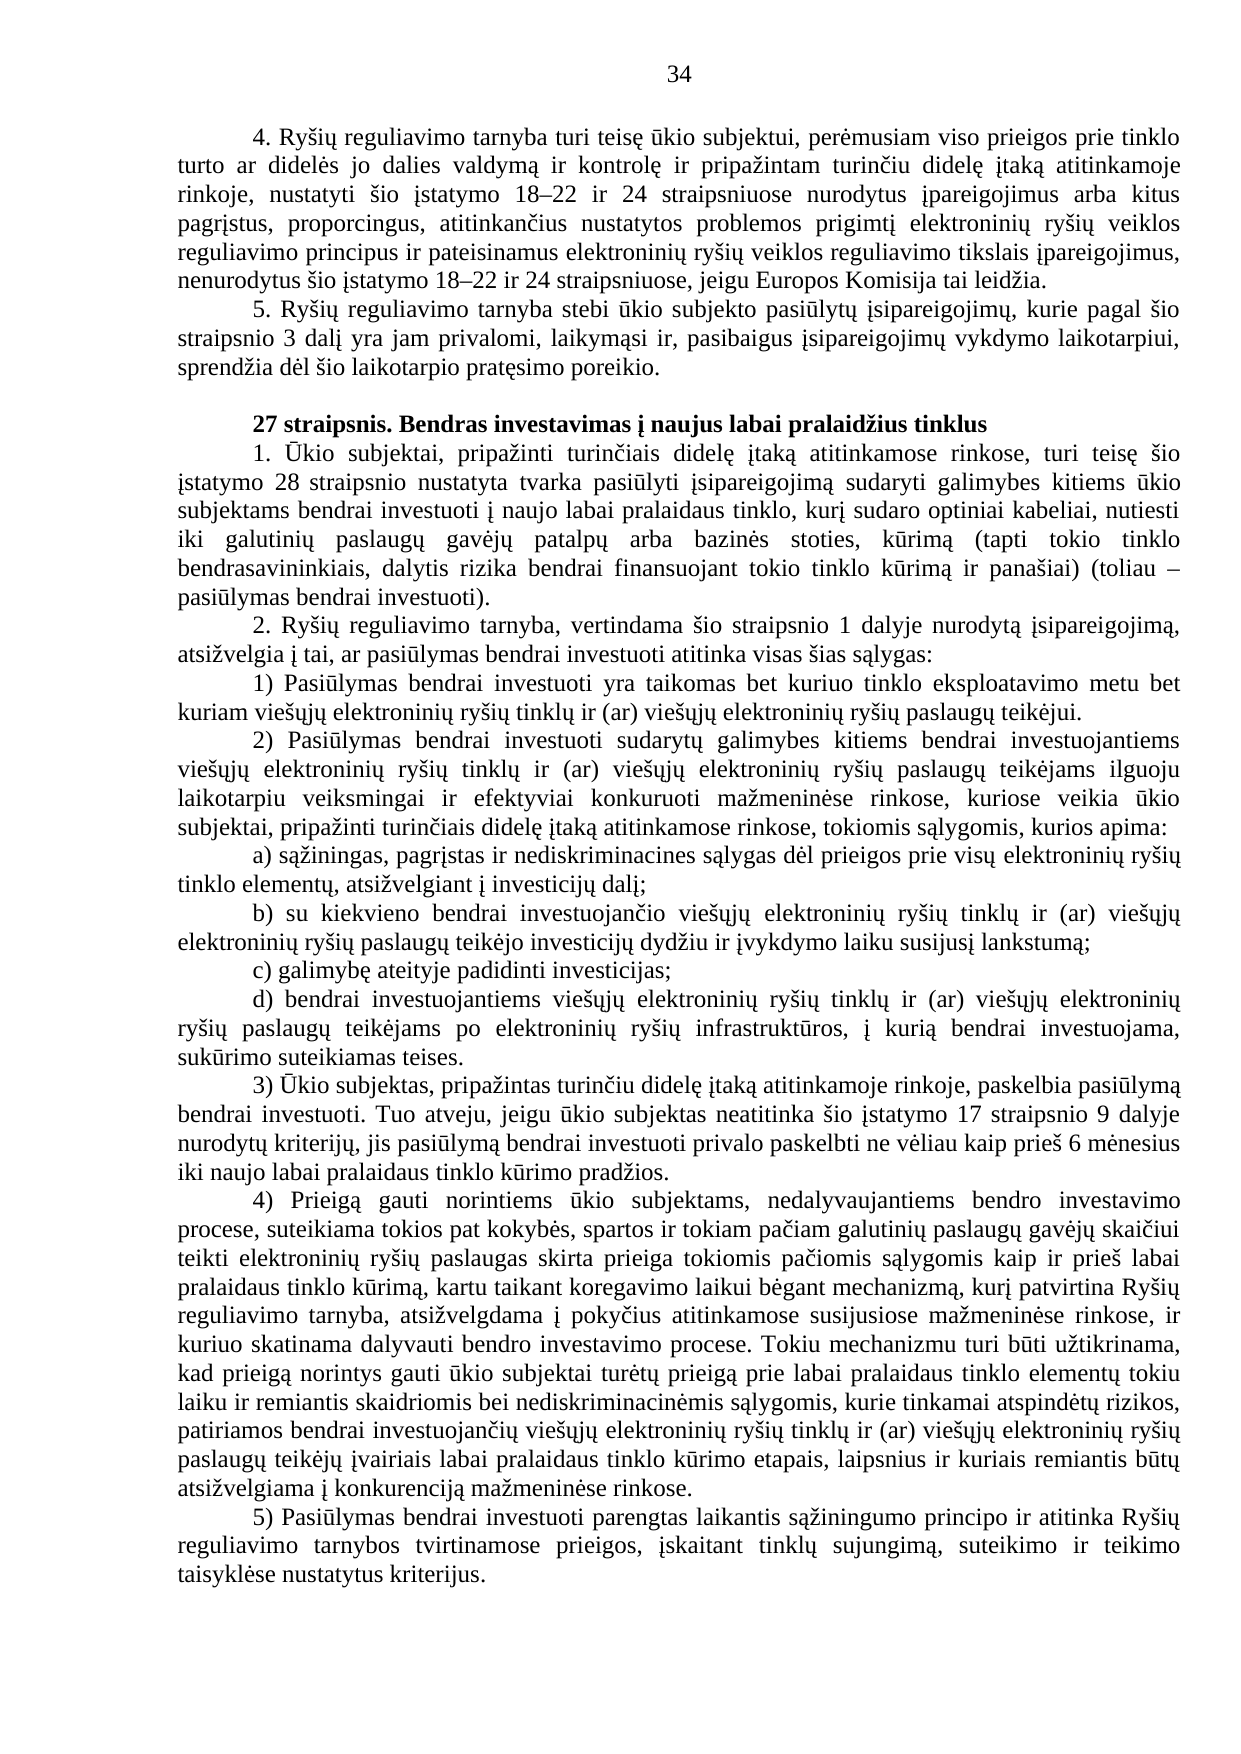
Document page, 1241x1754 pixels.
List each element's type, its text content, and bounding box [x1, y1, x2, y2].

text 1) Pasiūlymas bendrai investuoti yra taikomas bet kuriuo tinklo eksploatavimo metu bet kuriam viešųjų elektroninių ryšių tinklų ir (ar) viešųjų elektroninių ryšių paslaugų teikėjui. [177, 668, 1181, 726]
text 2) Pasiūlymas bendrai investuoti sudarytų galimybes kitiems bendrai investuojantiems viešųjų elektroninių ryšių tinklų ir (ar) viešųjų elektroninių ryšių paslaugų teikėjams ilguoju laikotarpiu veiksmingai ir efektyviai konkuruoti mažmeninėse rinkose, kuriose veikia ūkio subjektai, pripažinti turinčiais didelę įtaką atitinkamose rinkose, tokiomis sąlygomis, kurios apima: [177, 726, 1181, 841]
text 27 straipsnis. Bendras investavimas į naujus labai pralaidžius tinklus [177, 409, 1181, 438]
text 4) Prieigą gauti norintiems ūkio subjektams, nedalyvaujantiems bendro investavimo procese, suteikiama tokios pat kokybės, spartos ir tokiam pačiam galutinių paslaugų gavėjų skaičiui teikti elektroninių ryšių paslaugas skirta prieiga tokiomis pačiomis sąlygomis kaip ir prieš labai pralaidaus tinklo kūrimą, kartu taikant koregavimo laikui bėgant mechanizmą, kurį patvirtina Ryšių reguliavimo tarnyba, atsižvelgdama į pokyčius atitinkamose susijusiose mažmeninėse rinkose, ir kuriuo skatinama dalyvauti bendro investavimo procese. Tokiu mechanizmu turi būti užtikrinama, kad prieigą norintys gauti ūkio subjektai turėtų prieigą prie labai pralaidaus tinklo elementų tokiu laiku ir remiantis skaidriomis bei nediskriminacinėmis sąlygomis, kurie tinkamai atspindėtų rizikos, patiriamos bendrai investuojančių viešųjų elektroninių ryšių tinklų ir (ar) viešųjų elektroninių ryšių paslaugų teikėjų įvairiais labai pralaidaus tinklo kūrimo etapais, laipsnius ir kuriais remiantis būtų atsižvelgiama į konkurenciją mažmeninėse rinkose. [177, 1186, 1181, 1502]
text d) bendrai investuojantiems viešųjų elektroninių ryšių tinklų ir (ar) viešųjų elektroninių ryšių paslaugų teikėjams po elektroninių ryšių infrastruktūros, į kurią bendrai investuojama, sukūrimo suteikiamas teises. [177, 984, 1181, 1071]
text a) sąžiningas, pagrįstas ir nediskriminacines sąlygas dėl prieigos prie visų elektroninių ryšių tinklo elementų, atsižvelgiant į investicijų dalį; [177, 841, 1181, 898]
text 5) Pasiūlymas bendrai investuoti parengtas laikantis sąžiningumo principo ir atitinka Ryšių reguliavimo tarnybos tvirtinamose prieigos, įskaitant tinklų sujungimą, suteikimo ir teikimo taisyklėse nustatytus kriterijus. [177, 1502, 1181, 1588]
text 4. Ryšių reguliavimo tarnyba turi teisę ūkio subjektui, perėmusiam viso prieigos prie tinklo turto ar didelės jo dalies valdymą ir kontrolę ir pripažintam turinčiu didelę įtaką atitinkamoje rinkoje, nustatyti šio įstatymo 18–22 ir 24 straipsniuose nurodytus įpareigojimus arba kitus pagrįstus, proporcingus, atitinkančius nustatytos problemos prigimtį elektroninių ryšių veiklos reguliavimo principus ir pateisinamus elektroninių ryšių veiklos reguliavimo tikslais įpareigojimus, nenurodytus šio įstatymo 18–22 ir 24 straipsniuose, jeigu Europos Komisija tai leidžia. [177, 122, 1181, 294]
text 5. Ryšių reguliavimo tarnyba stebi ūkio subjekto pasiūlytų įsipareigojimų, kurie pagal šio straipsnio 3 dalį yra jam privalomi, laikymąsi ir, pasibaigus įsipareigojimų vykdymo laikotarpiui, sprendžia dėl šio laikotarpio pratęsimo poreikio. [177, 294, 1181, 381]
text 2. Ryšių reguliavimo tarnyba, vertindama šio straipsnio 1 dalyje nurodytą įsipareigojimą, atsižvelgia į tai, ar pasiūlymas bendrai investuoti atitinka visas šias sąlygas: [177, 611, 1181, 668]
text 3) Ūkio subjektas, pripažintas turinčiu didelę įtaką atitinkamoje rinkoje, paskelbia pasiūlymą bendrai investuoti. Tuo atveju, jeigu ūkio subjektas neatitinka šio įstatymo 17 straipsnio 9 dalyje nurodytų kriterijų, jis pasiūlymą bendrai investuoti privalo paskelbti ne vėliau kaip prieš 6 mėnesius iki naujo labai pralaidaus tinklo kūrimo pradžios. [177, 1071, 1181, 1186]
text c) galimybę ateityje padidinti investicijas; [177, 956, 1181, 984]
text 1. Ūkio subjektai, pripažinti turinčiais didelę įtaką atitinkamose rinkose, turi teisę šio įstatymo 28 straipsnio nustatyta tvarka pasiūlyti įsipareigojimą sudaryti galimybes kitiems ūkio subjektams bendrai investuoti į naujo labai pralaidaus tinklo, kurį sudaro optiniai kabeliai, nutiesti iki galutinių paslaugų gavėjų patalpų arba bazinės stoties, kūrimą (tapti tokio tinklo bendrasavininkiais, dalytis rizika bendrai finansuojant tokio tinklo kūrimą ir panašiai) (toliau – pasiūlymas bendrai investuoti). [177, 438, 1181, 611]
text b) su kiekvieno bendrai investuojančio viešųjų elektroninių ryšių tinklų ir (ar) viešųjų elektroninių ryšių paslaugų teikėjo investicijų dydžiu ir įvykdymo laiku susijusį lankstumą; [177, 898, 1181, 956]
